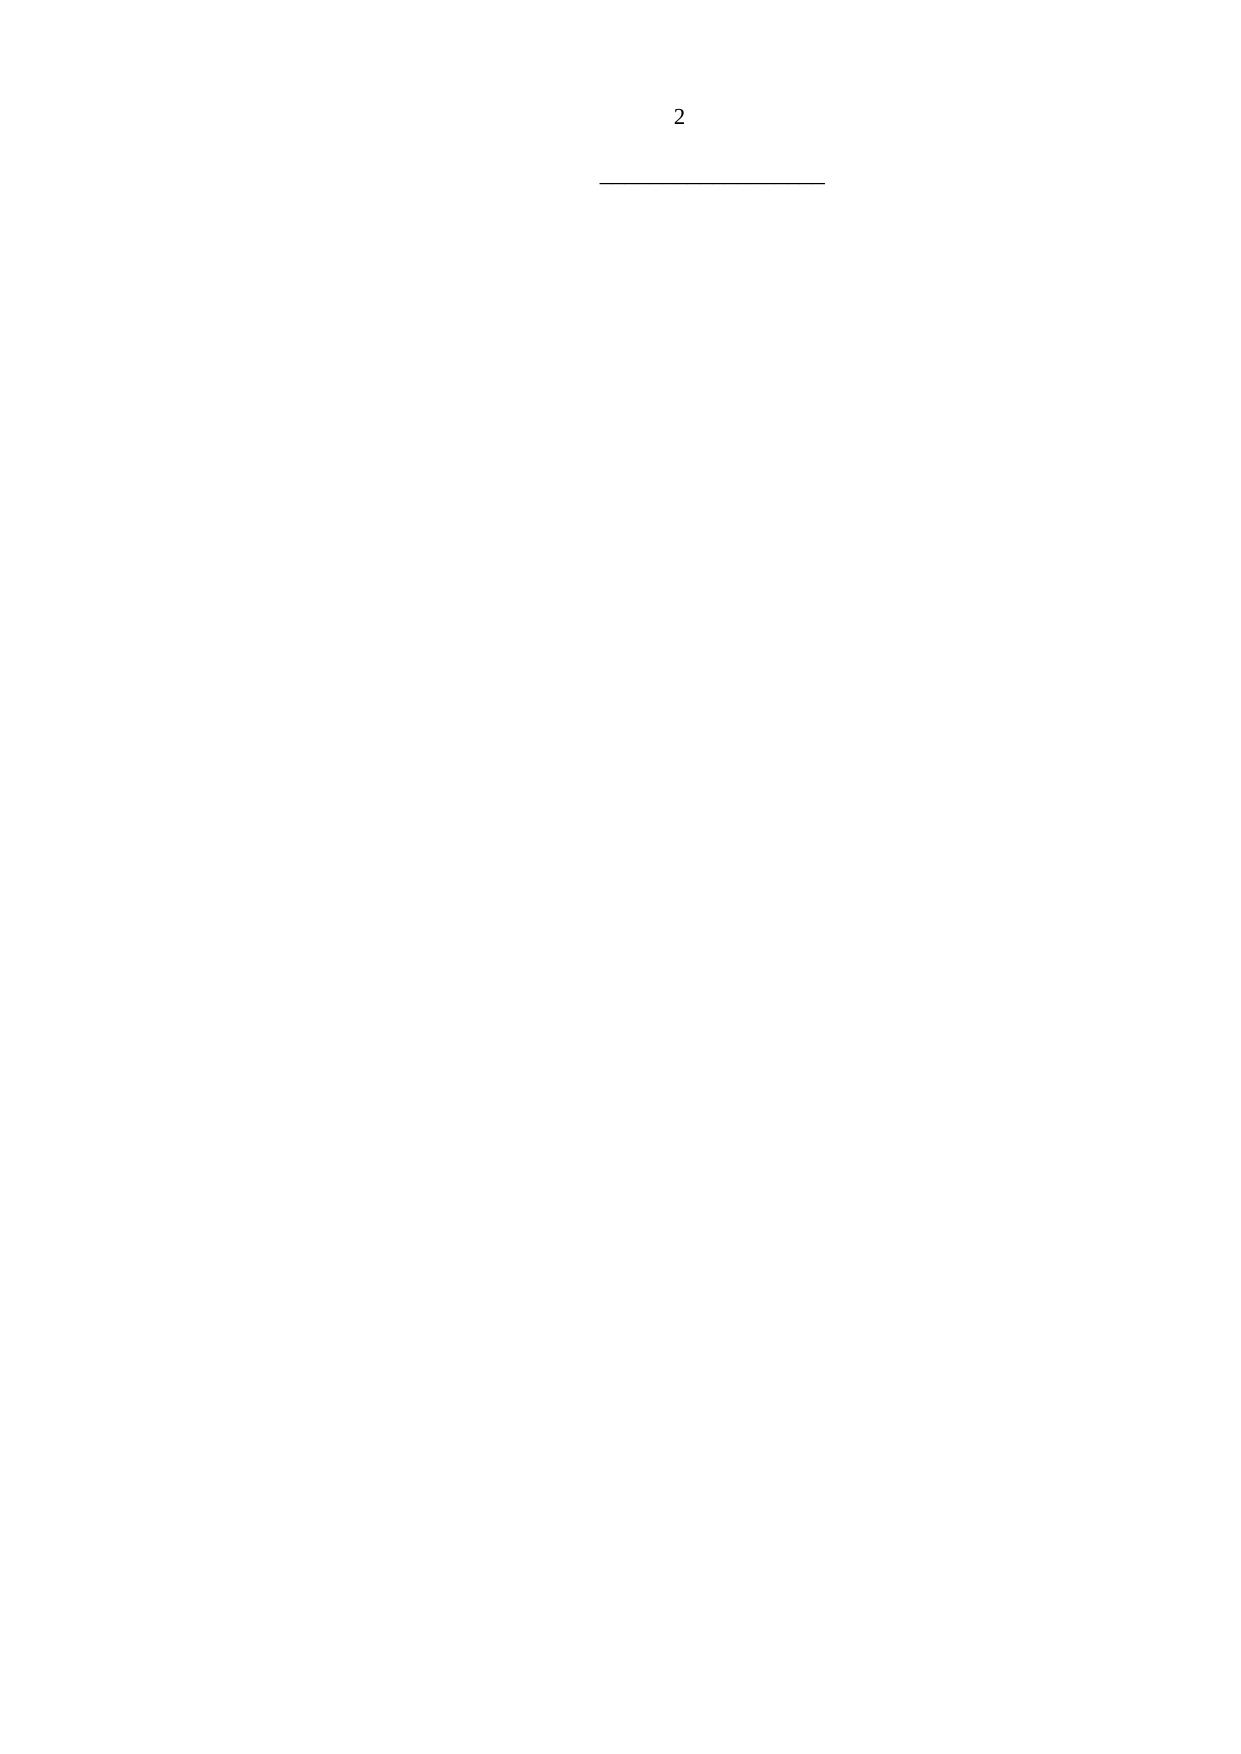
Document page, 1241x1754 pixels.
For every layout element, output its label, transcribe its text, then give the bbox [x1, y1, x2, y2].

text __________________ [177, 158, 1181, 187]
